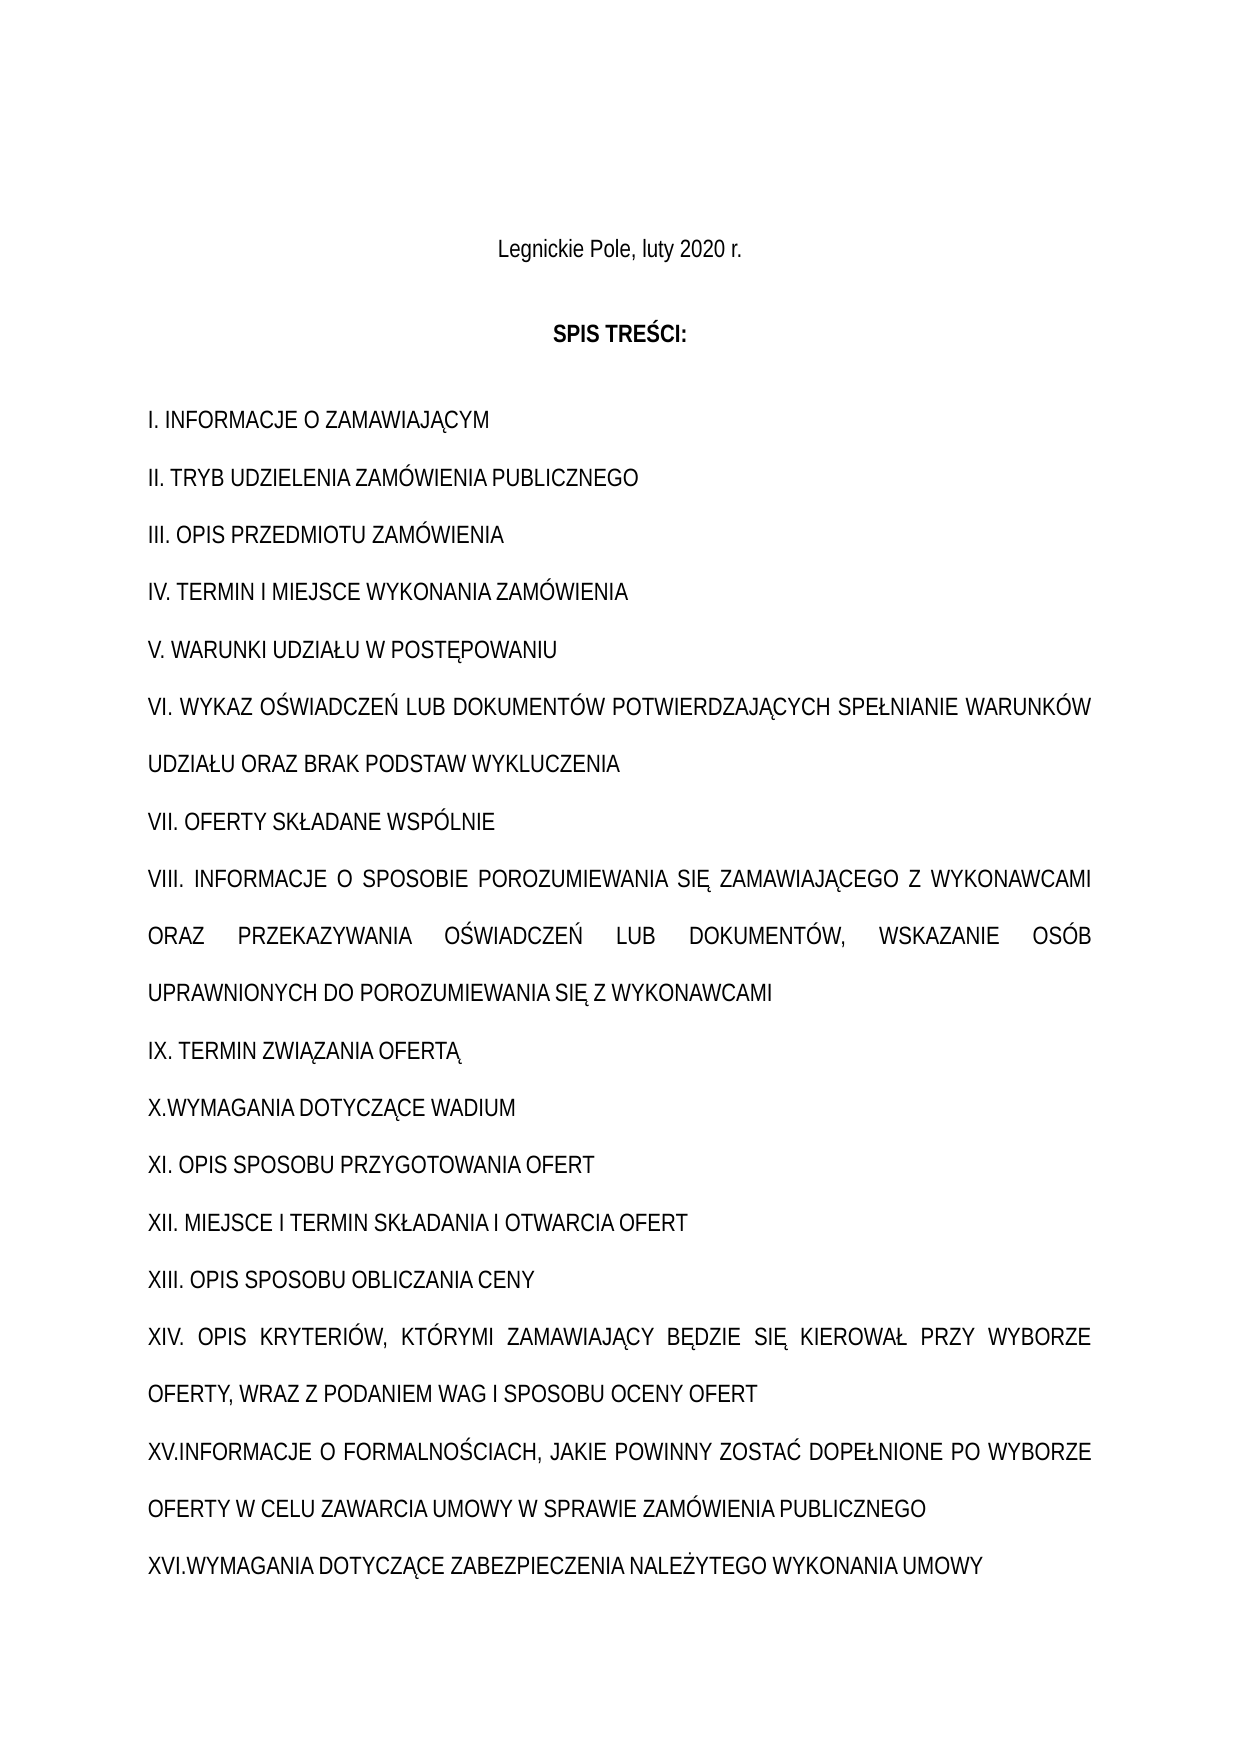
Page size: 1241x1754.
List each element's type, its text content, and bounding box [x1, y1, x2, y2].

text II. TRYB UDZIELENIA ZAMÓWIENIA PUBLICZNEGO [148, 463, 1093, 491]
text XVI.WYMAGANIA DOTYCZĄCE ZABEZPIECZENIA NALEŻYTEGO WYKONANIA UMOWY [148, 1551, 1093, 1580]
text VII. OFERTY SKŁADANE WSPÓLNIE [148, 806, 1093, 835]
text Legnickie Pole, luty 2020 r. [148, 233, 1093, 262]
text V. WARUNKI UDZIAŁU W POSTĘPOWANIU [148, 634, 1093, 663]
text I. INFORMACJE O ZAMAWIAJĄCYM [148, 405, 1093, 434]
text XIV. OPIS KRYTERIÓW, KTÓRYMI ZAMAWIAJĄCY BĘDZIE SIĘ KIEROWAŁ PRZY WYBORZE OFERTY, WRAZ Z PODANIEM WAG I SPOSOBU OCENY OFERT [148, 1322, 1093, 1408]
text XI. OPIS SPOSOBU PRZYGOTOWANIA OFERT [148, 1150, 1093, 1179]
text XIII. OPIS SPOSOBU OBLICZANIA CENY [148, 1265, 1093, 1293]
text SPIS TREŚCI: [148, 319, 1093, 348]
text VI. WYKAZ OŚWIADCZEŃ LUB DOKUMENTÓW POTWIERDZAJĄCYCH SPEŁNIANIE WARUNKÓW UDZIAŁU ORAZ BRAK PODSTAW WYKLUCZENIA [148, 692, 1093, 778]
text XII. MIEJSCE I TERMIN SKŁADANIA I OTWARCIA OFERT [148, 1207, 1093, 1236]
text IV. TERMIN I MIEJSCE WYKONANIA ZAMÓWIENIA [148, 577, 1093, 606]
text VIII. INFORMACJE O SPOSOBIE POROZUMIEWANIA SIĘ ZAMAWIAJĄCEGO Z WYKONAWCAMI ORAZ PRZEKAZYWANIA OŚWIADCZEŃ LUB DOKUMENTÓW, WSKAZANIE OSÓB UPRAWNIONYCH DO POROZUMIEWANIA SIĘ Z WYKONAWCAMI [148, 864, 1093, 1007]
text III. OPIS PRZEDMIOTU ZAMÓWIENIA [148, 520, 1093, 549]
text X.WYMAGANIA DOTYCZĄCE WADIUM [148, 1093, 1093, 1122]
text IX. TERMIN ZWIĄZANIA OFERTĄ [148, 1036, 1093, 1064]
text XV.INFORMACJE O FORMALNOŚCIACH, JAKIE POWINNY ZOSTAĆ DOPEŁNIONE PO WYBORZE OFERTY W CELU ZAWARCIA UMOWY W SPRAWIE ZAMÓWIENIA PUBLICZNEGO [148, 1437, 1093, 1523]
